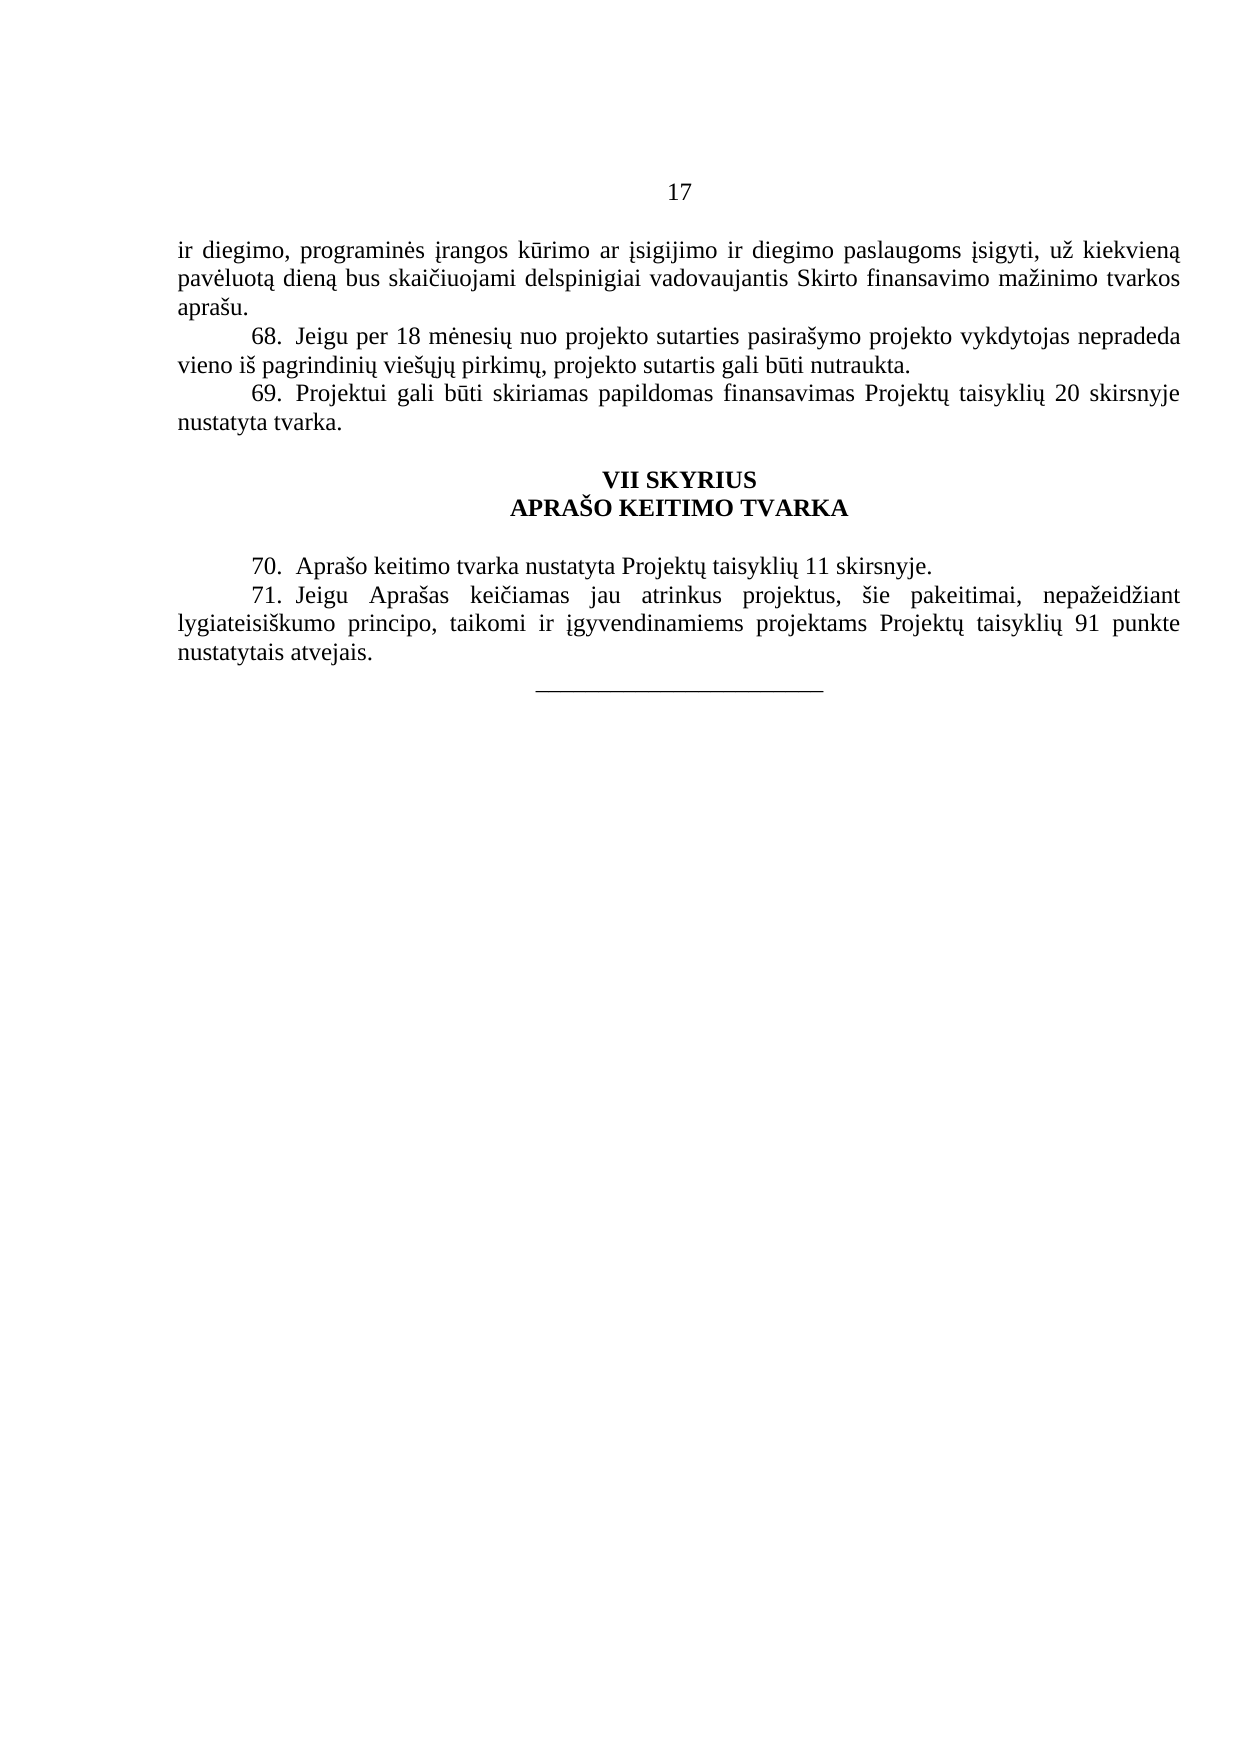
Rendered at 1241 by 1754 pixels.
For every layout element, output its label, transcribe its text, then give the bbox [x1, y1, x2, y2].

text 69. Projektui gali būti skiriamas papildomas finansavimas Projektų taisyklių 20 skirsnyje nustatyta tvarka. [177, 378, 1181, 436]
text 70. Aprašo keitimo tvarka nustatyta Projektų taisyklių 11 skirsnyje. [177, 551, 1181, 580]
text 68. Jeigu per 18 mėnesių nuo projekto sutarties pasirašymo projekto vykdytojas nepradeda vieno iš pagrindinių viešųjų pirkimų, projekto sutartis gali būti nutraukta. [177, 321, 1181, 378]
text VII SKYRIUS [177, 465, 1181, 493]
text _______________________ [177, 666, 1181, 695]
text 71. Jeigu Aprašas keičiamas jau atrinkus projektus, šie pakeitimai, nepažeidžiant lygiateisiškumo principo, taikomi ir įgyvendinamiems projektams Projektų taisyklių 91 punkte nustatytais atvejais. [177, 580, 1181, 666]
text ir diegimo, programinės įrangos kūrimo ar įsigijimo ir diegimo paslaugoms įsigyti, už kiekvieną pavėluotą dieną bus skaičiuojami delspinigiai vadovaujantis Skirto finansavimo mažinimo tvarkos aprašu. [177, 235, 1181, 321]
text APRAŠO KEITIMO TVARKA [177, 493, 1181, 522]
